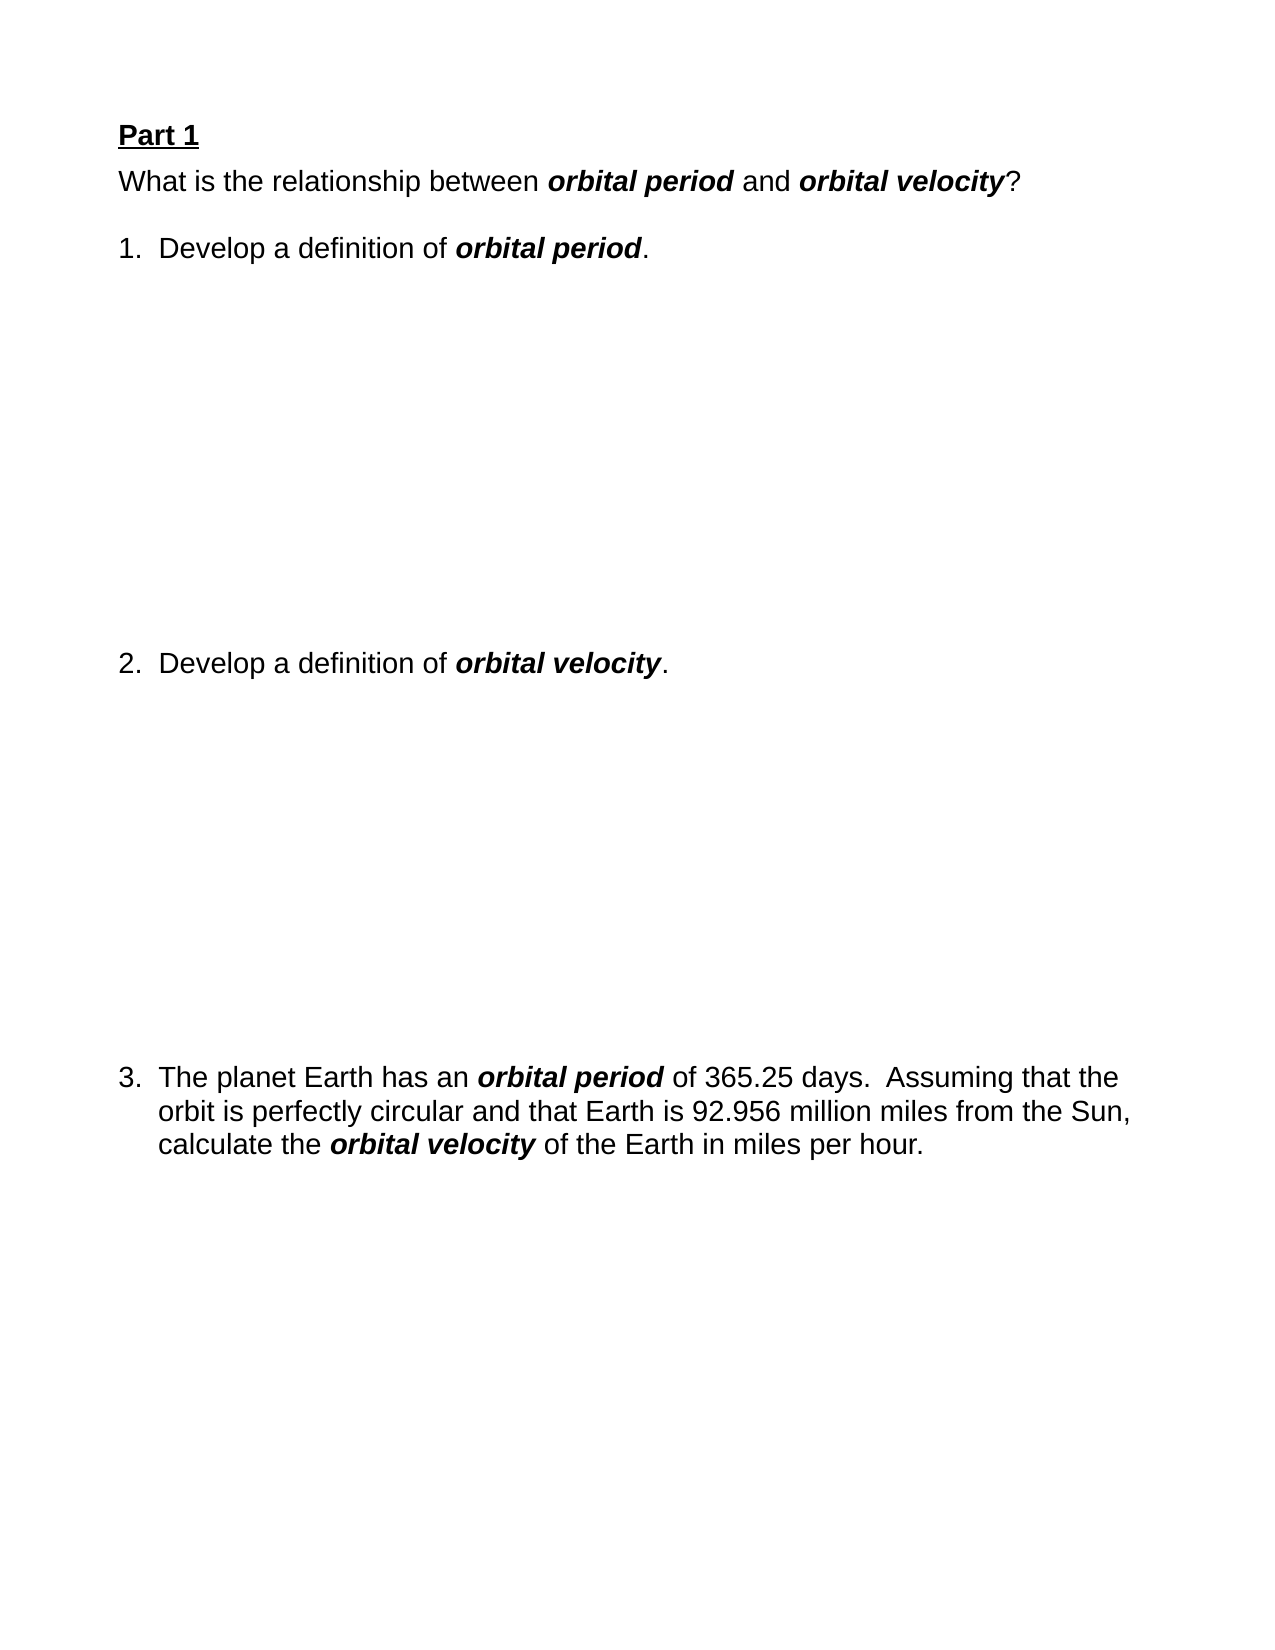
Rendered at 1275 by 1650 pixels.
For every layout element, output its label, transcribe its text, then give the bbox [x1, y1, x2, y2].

text 2. Develop a definition of orbital velocity. [118, 646, 1157, 679]
text 3. The planet Earth has an orbital period of 365.25 days. Assuming that the orbit is perfectly circular and that Earth is 92.956 million miles from the Sun, calculate the orbital velocity of the Earth in miles per hour. [118, 1060, 1157, 1161]
text 1. Develop a definition of orbital period. [118, 231, 1157, 265]
text Part 1 [118, 118, 1157, 152]
text What is the relationship between orbital period and orbital velocity? [118, 164, 1157, 198]
